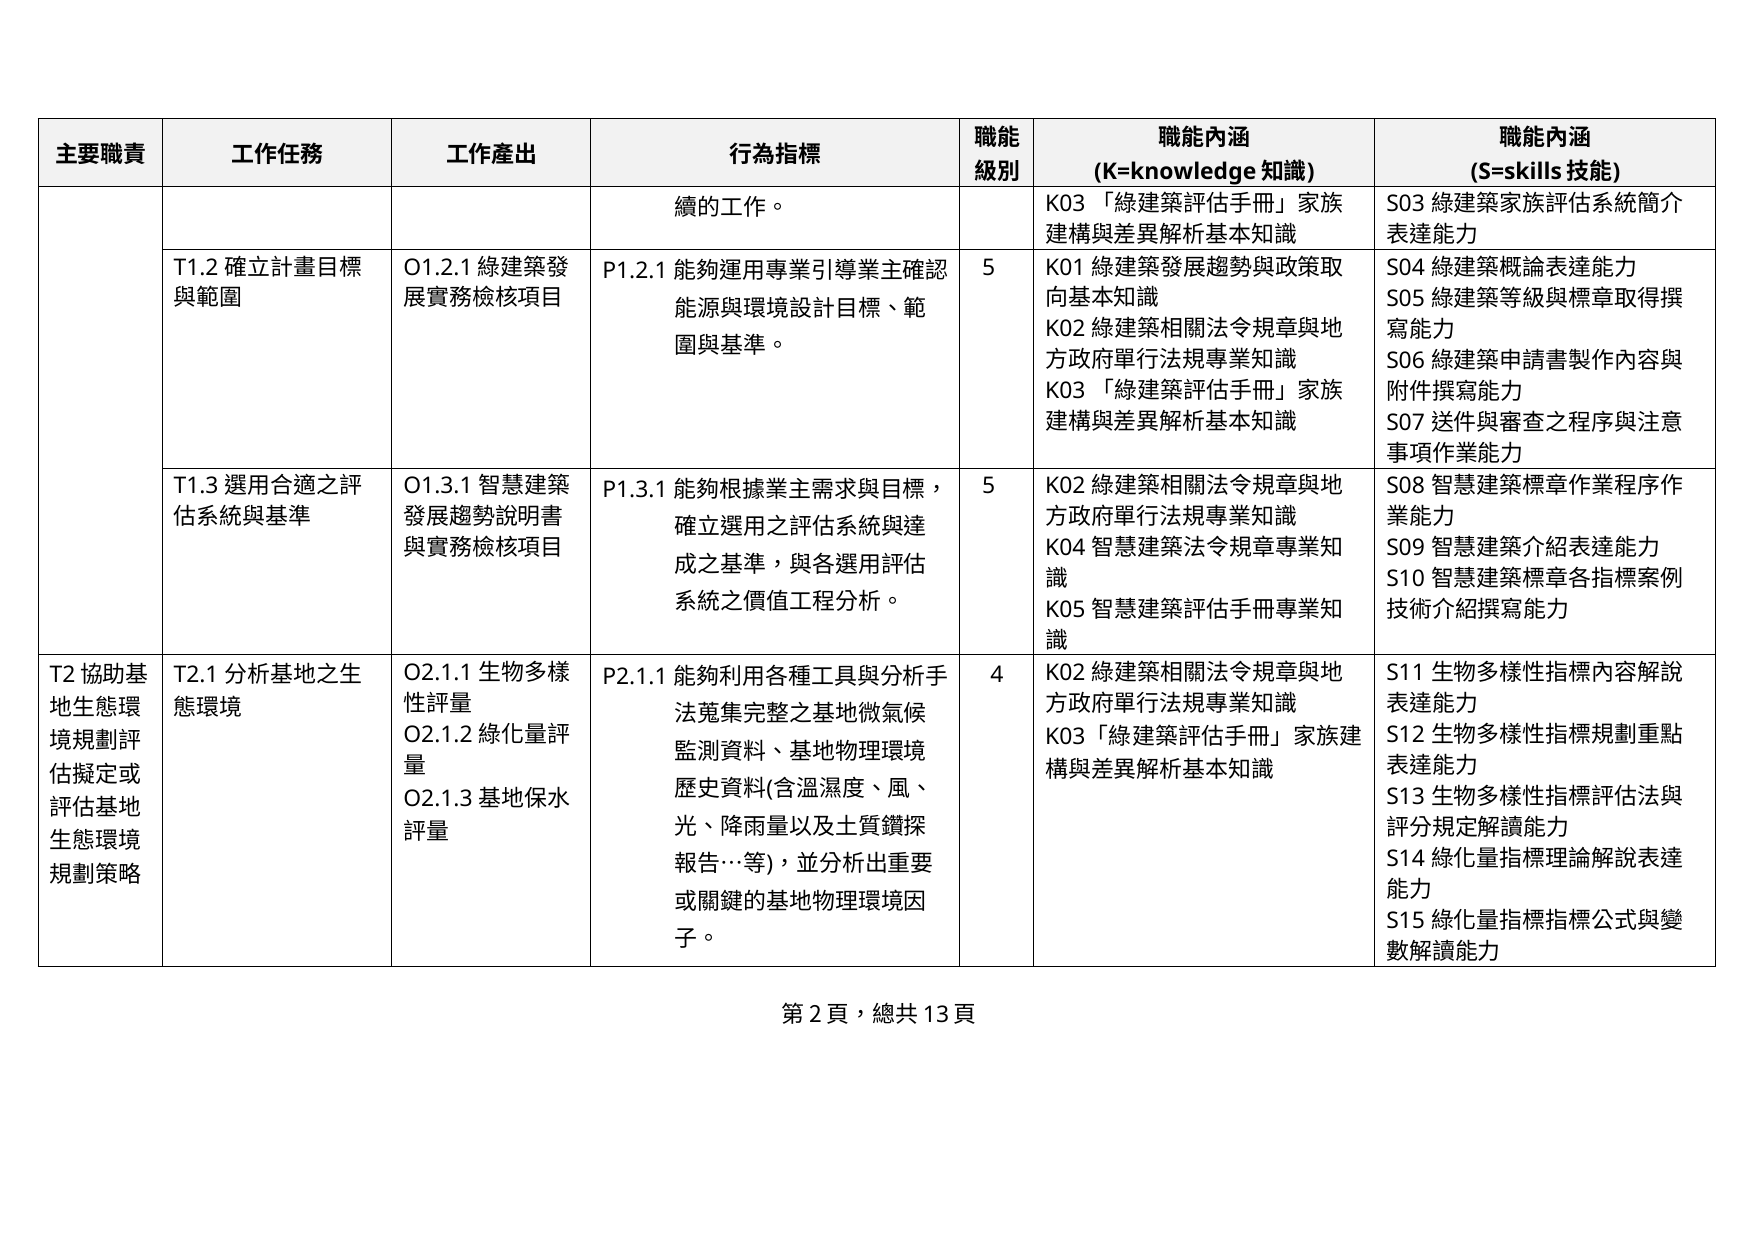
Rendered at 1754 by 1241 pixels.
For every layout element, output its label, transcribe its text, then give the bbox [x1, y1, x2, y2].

table_cell P1.3.1 能夠根據業主需求與目標，確立選用之評估系統與達成之基準，與各選用評估系統之價值工程分析。 [591, 469, 959, 654]
table_header 職能 級別 [960, 119, 1033, 186]
table_cell K02 綠建築相關法令規章與地方政府單行法規專業知識 K03「綠建築評估手冊」家族建構與差異解析基本知識 [1034, 655, 1374, 966]
table_cell 4 [960, 655, 1033, 966]
table_header 職能內涵 (K=knowledge知識) [1034, 119, 1374, 186]
table_cell K01 綠建築發展趨勢與政策取向基本知識 K02 綠建築相關法令規章與地方政府單行法規專業知識 K03 「綠建築評估手冊」家族建構與差異解析基本知識 [1034, 250, 1374, 467]
table_cell 續的工作。 [591, 187, 959, 249]
table_cell O1.2.1綠建築發展實務檢核項目 [392, 250, 590, 467]
table_cell S08 智慧建築標章作業程序作業能力 S09 智慧建築介紹表達能力 S10 智慧建築標章各指標案例技術介紹撰寫能力 [1375, 469, 1715, 654]
table_cell O2.1.1 生物多樣性評量 O2.1.2 綠化量評量 O2.1.3 基地保水評量 [392, 655, 590, 966]
table_cell [960, 187, 1033, 249]
table_cell [392, 187, 590, 249]
table_cell T2.1 分析基地之生態環境 [163, 655, 391, 966]
table_cell T1.3 選用合適之評估系統與基準 [163, 469, 391, 654]
table_header 職能內涵 (S=skills技能) [1375, 119, 1715, 186]
table_cell S03 綠建築家族評估系統簡介表達能力 [1375, 187, 1715, 249]
table_cell T1.2 確立計畫目標與範圍 [163, 250, 391, 467]
table_header 工作任務 [163, 119, 391, 186]
table_cell S04 綠建築概論表達能力 S05 綠建築等級與標章取得撰寫能力 S06 綠建築申請書製作內容與附件撰寫能力 S07 送件與審查之程序與注意事項作業能力 [1375, 250, 1715, 467]
table_cell 5 [960, 469, 1033, 654]
table_header 主要職責 [39, 119, 162, 186]
table_header 行為指標 [591, 119, 959, 186]
table_cell O1.3.1 智慧建築發展趨勢說明書與實務檢核項目 [392, 469, 590, 654]
table_cell P1.2.1 能夠運用專業引導業主確認能源與環境設計目標、範圍與基準。 [591, 250, 959, 467]
table_cell T2協助基地生態環境規劃評估擬定或評估基地生態環境規劃策略 [39, 655, 162, 966]
table_cell [39, 187, 162, 654]
table_header 工作產出 [392, 119, 590, 186]
table_cell S11 生物多樣性指標內容解說表達能力 S12 生物多樣性指標規劃重點表達能力 S13 生物多樣性指標評估法與評分規定解讀能力 S14 綠化量指標理論解說表達能力 S15 綠化量指標指標公式與變數解讀能力 [1375, 655, 1715, 966]
table_cell K02 綠建築相關法令規章與地方政府單行法規專業知識 K04 智慧建築法令規章專業知識 K05 智慧建築評估手冊專業知識 [1034, 469, 1374, 654]
table_cell K03 「綠建築評估手冊」家族建構與差異解析基本知識 [1034, 187, 1374, 249]
table_cell [163, 187, 391, 249]
table_cell 5 [960, 250, 1033, 467]
table_cell P2.1.1 能夠利用各種工具與分析手法蒐集完整之基地微氣候監測資料、基地物理環境歷史資料(含溫濕度、風、光、降雨量以及土質鑽探報告…等)，並分析出重要或關鍵的基地物理環境因子。 [591, 655, 959, 966]
